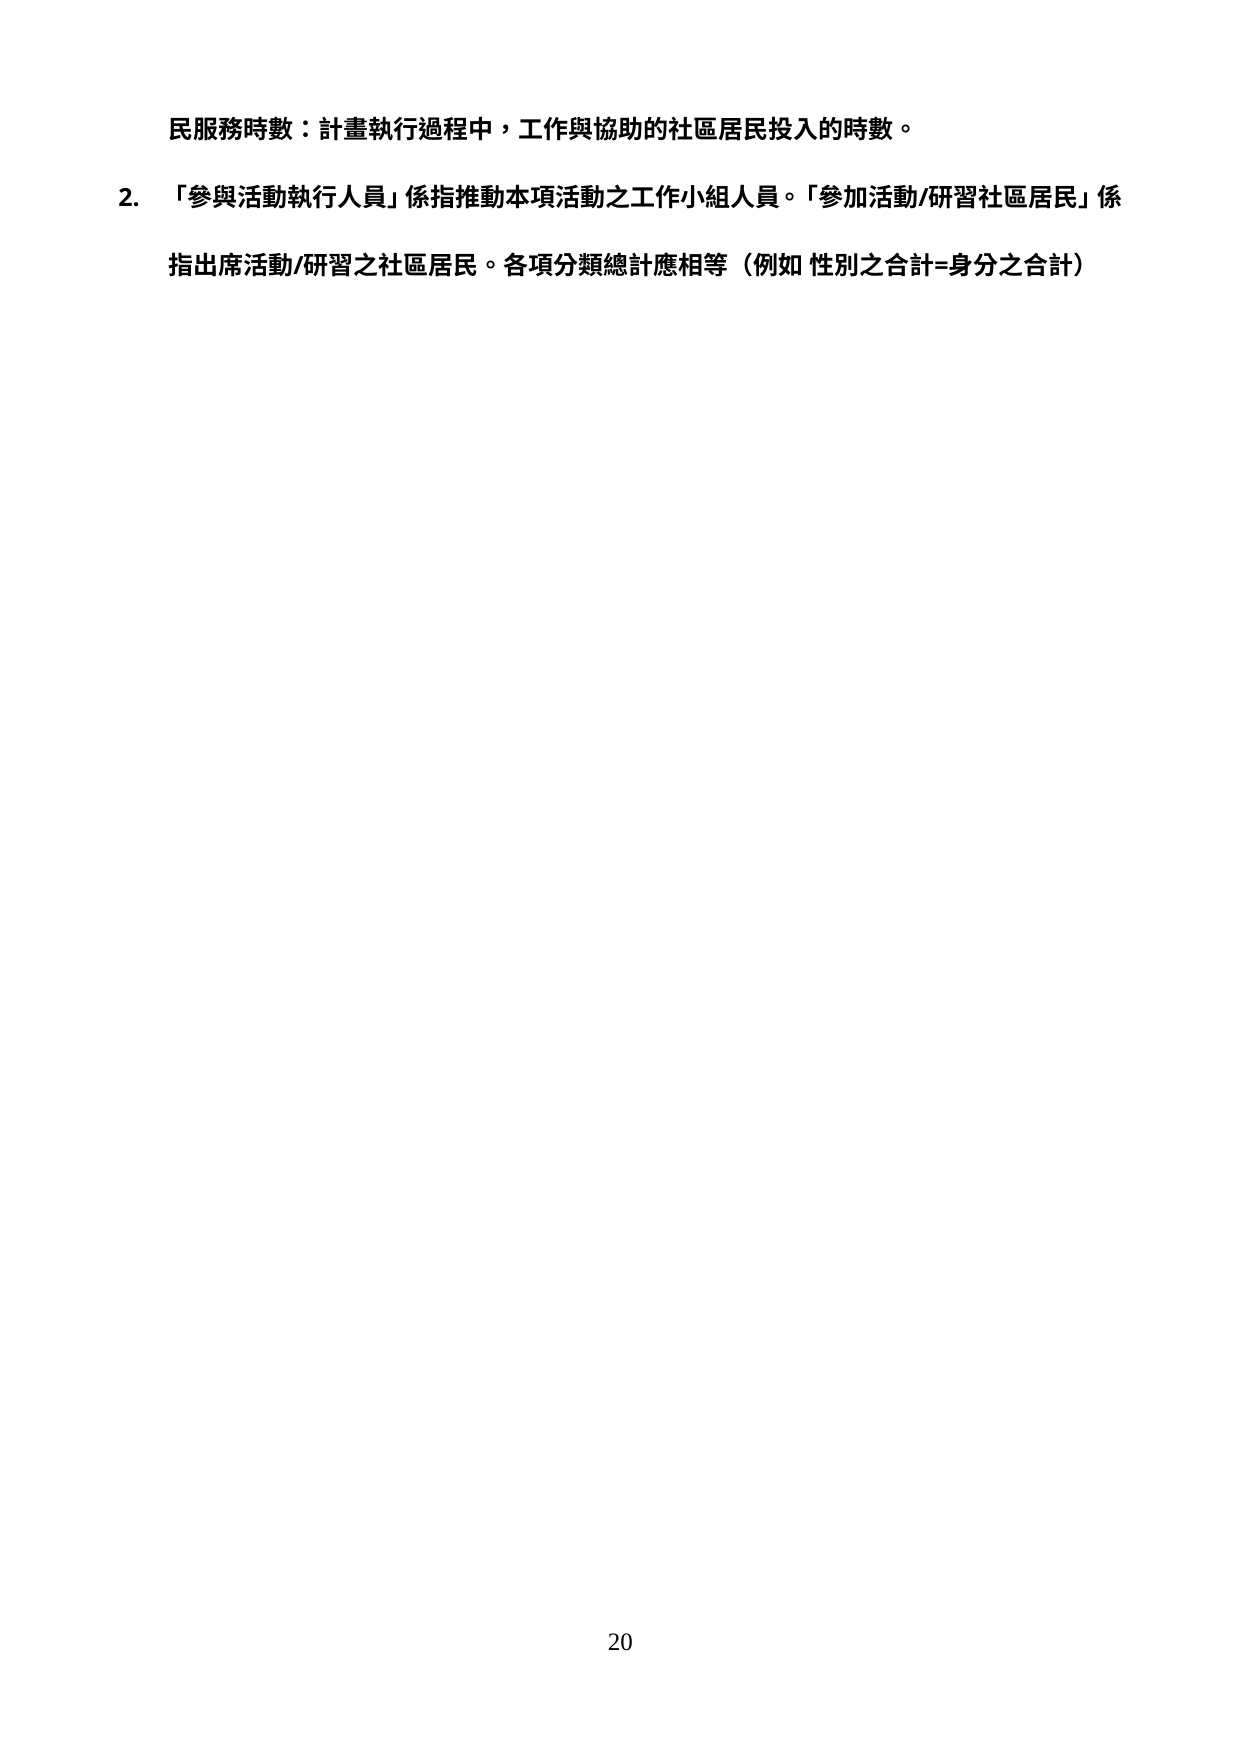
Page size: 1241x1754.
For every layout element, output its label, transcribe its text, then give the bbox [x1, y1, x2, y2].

list 民服務時數：計畫執行過程中，工作與協助的社區居民投入的時數。 [118, 94, 1122, 162]
list 「參與活動執行人員」係指推動本項活動之工作小組人員。「參加活動/研習社區居民」係指出席活動/研習之社區居民。各項分類總計應相等（例如 性別之合計=身分之合計） [118, 162, 1122, 298]
